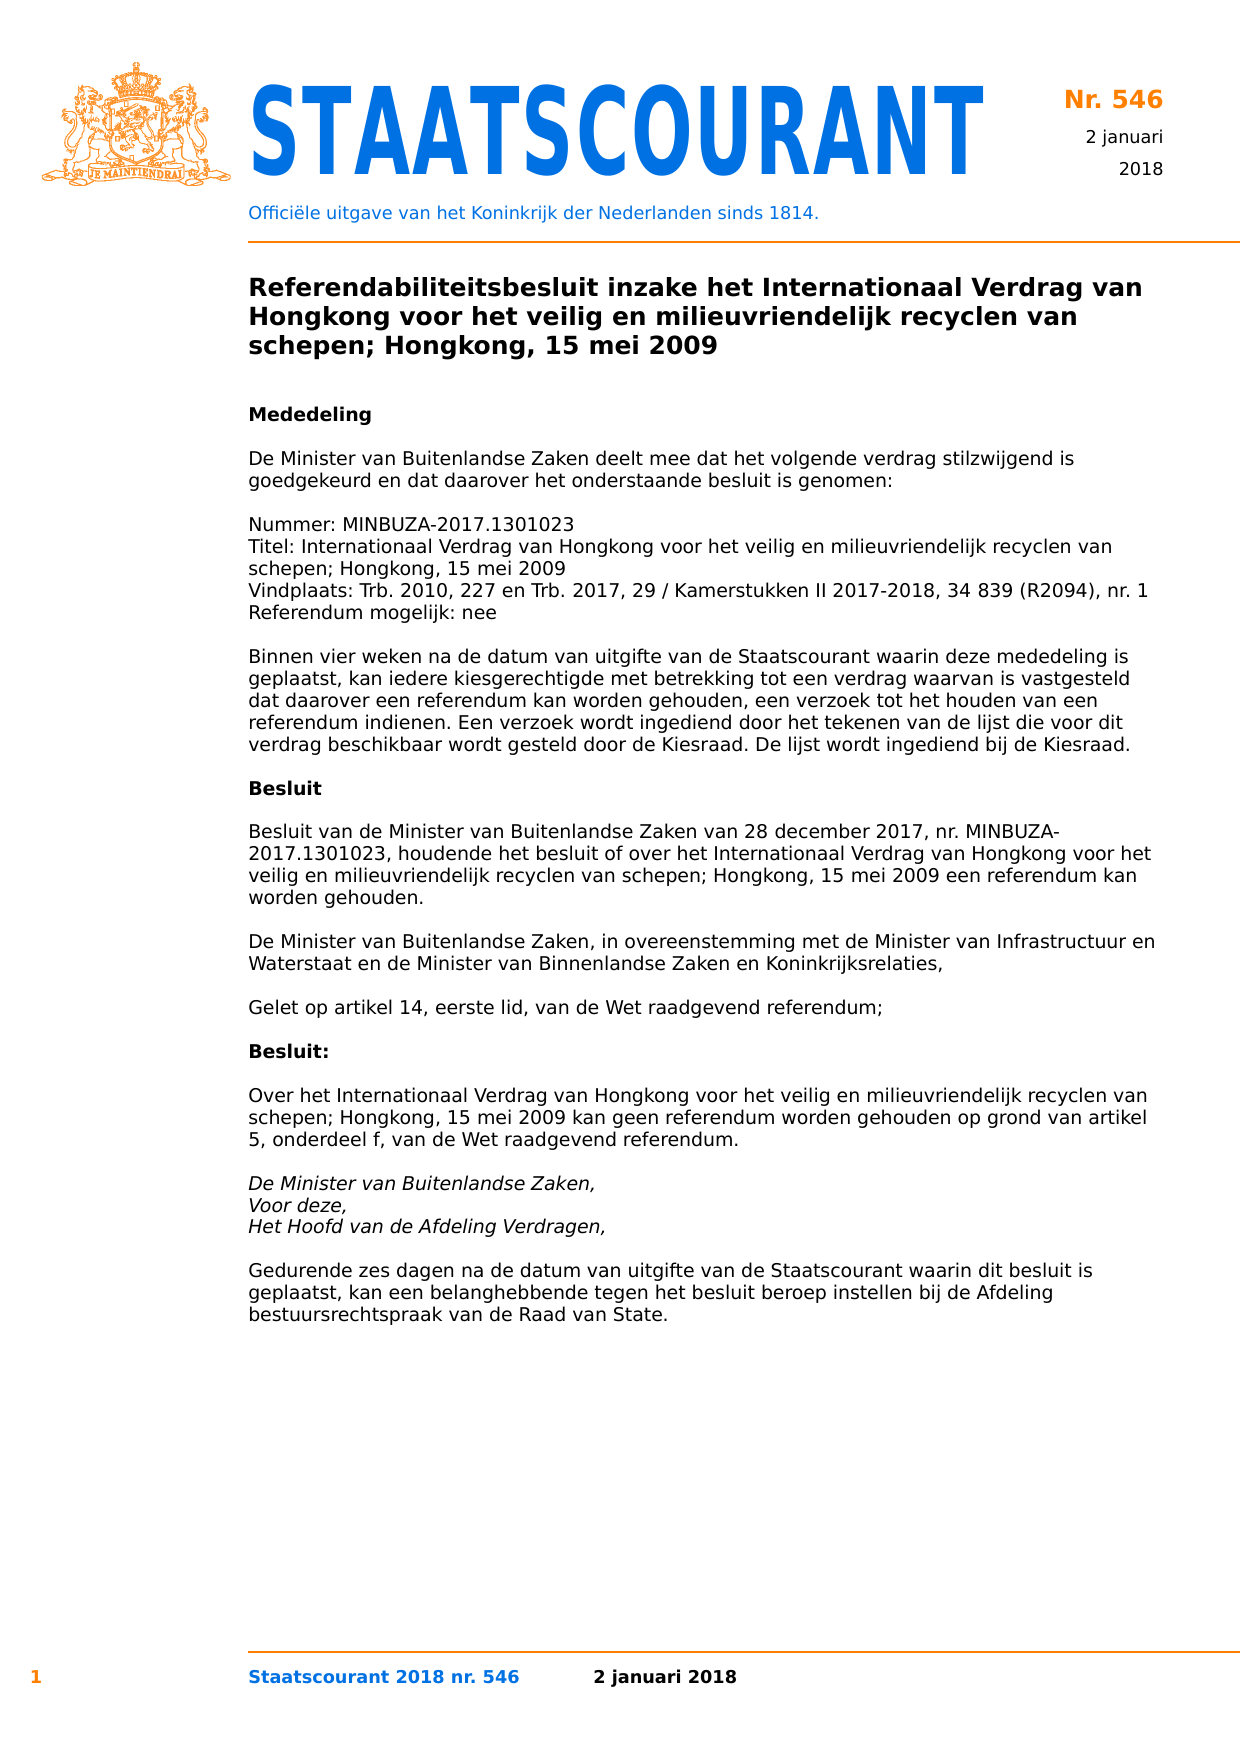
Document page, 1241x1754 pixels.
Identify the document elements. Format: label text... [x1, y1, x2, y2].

text Mededeling [248, 404, 1163, 426]
text Gelet op artikel 14, eerste lid, van de Wet raadgevend referendum; [248, 997, 1163, 1019]
text Vindplaats: Trb. 2010, 227 en Trb. 2017, 29 / Kamerstukken II 2017-2018, 34 839 (R2094), nr. 1 [248, 580, 1163, 602]
table_header STAATSCOURANT [248, 62, 998, 203]
text Gedurende zes dagen na de datum van uitgifte van de Staatscourant waarin dit besluit is geplaatst, kan een belanghebbende tegen het besluit beroep instellen bij de Afdeling bestuursrechtspraak van de Raad van State. [248, 1260, 1163, 1326]
subtitle Referendabiliteitsbesluit inzake het Internationaal Verdrag van Hongkong voor het veilig en milieuvriendelijk recyclen van schepen; Hongkong, 15 mei 2009 [248, 273, 1163, 361]
table_cell 2018 [998, 153, 1240, 203]
table_cell Officiële uitgave van het Koninkrijk der Nederlanden sinds 1814. [248, 203, 1240, 241]
text Titel: Internationaal Verdrag van Hongkong voor het veilig en milieuvriendelijk recyclen van schepen; Hongkong, 15 mei 2009 [248, 536, 1163, 580]
text De Minister van Buitenlandse Zaken, Voor deze, Het Hoofd van de Afdeling Verdragen, [248, 1172, 1163, 1238]
text De Minister van Buitenlandse Zaken, in overeenstemming met de Minister van Infrastructuur en Waterstaat en de Minister van Binnenlandse Zaken en Koninkrijksrelaties, [248, 931, 1163, 975]
text Besluit: [248, 1041, 1163, 1063]
table_header Nr. 546 [998, 62, 1240, 121]
text Besluit [248, 777, 1163, 799]
text Besluit van de Minister van Buitenlandse Zaken van 28 december 2017, nr. MINBUZA-2017.1301023, houdende het besluit of over het Internationaal Verdrag van Hongkong voor het veilig en milieuvriendelijk recyclen van schepen; Hongkong, 15 mei 2009 een referendum kan worden gehouden. [248, 821, 1163, 909]
text Nummer: MINBUZA-2017.1301023 [248, 514, 1163, 536]
text Referendum mogelijk: nee [248, 602, 1163, 624]
table_cell 2 januari [998, 121, 1240, 153]
text Over het Internationaal Verdrag van Hongkong voor het veilig en milieuvriendelijk recyclen van schepen; Hongkong, 15 mei 2009 kan geen referendum worden gehouden op grond van artikel 5, onderdeel f, van de Wet raadgevend referendum. [248, 1085, 1163, 1151]
table_header [25, 62, 248, 241]
picture [41, 62, 231, 186]
text Binnen vier weken na de datum van uitgifte van de Staatscourant waarin deze mededeling is geplaatst, kan iedere kiesgerechtigde met betrekking tot een verdrag waarvan is vastgesteld dat daarover een referendum kan worden gehouden, een verzoek tot het houden van een referendum indienen. Een verzoek wordt ingediend door het tekenen van de lijst die voor dit verdrag beschikbaar wordt gesteld door de Kiesraad. De lijst wordt ingediend bij de Kiesraad. [248, 646, 1163, 756]
text De Minister van Buitenlandse Zaken deelt mee dat het volgende verdrag stilzwijgend is goedgekeurd en dat daarover het onderstaande besluit is genomen: [248, 448, 1163, 492]
